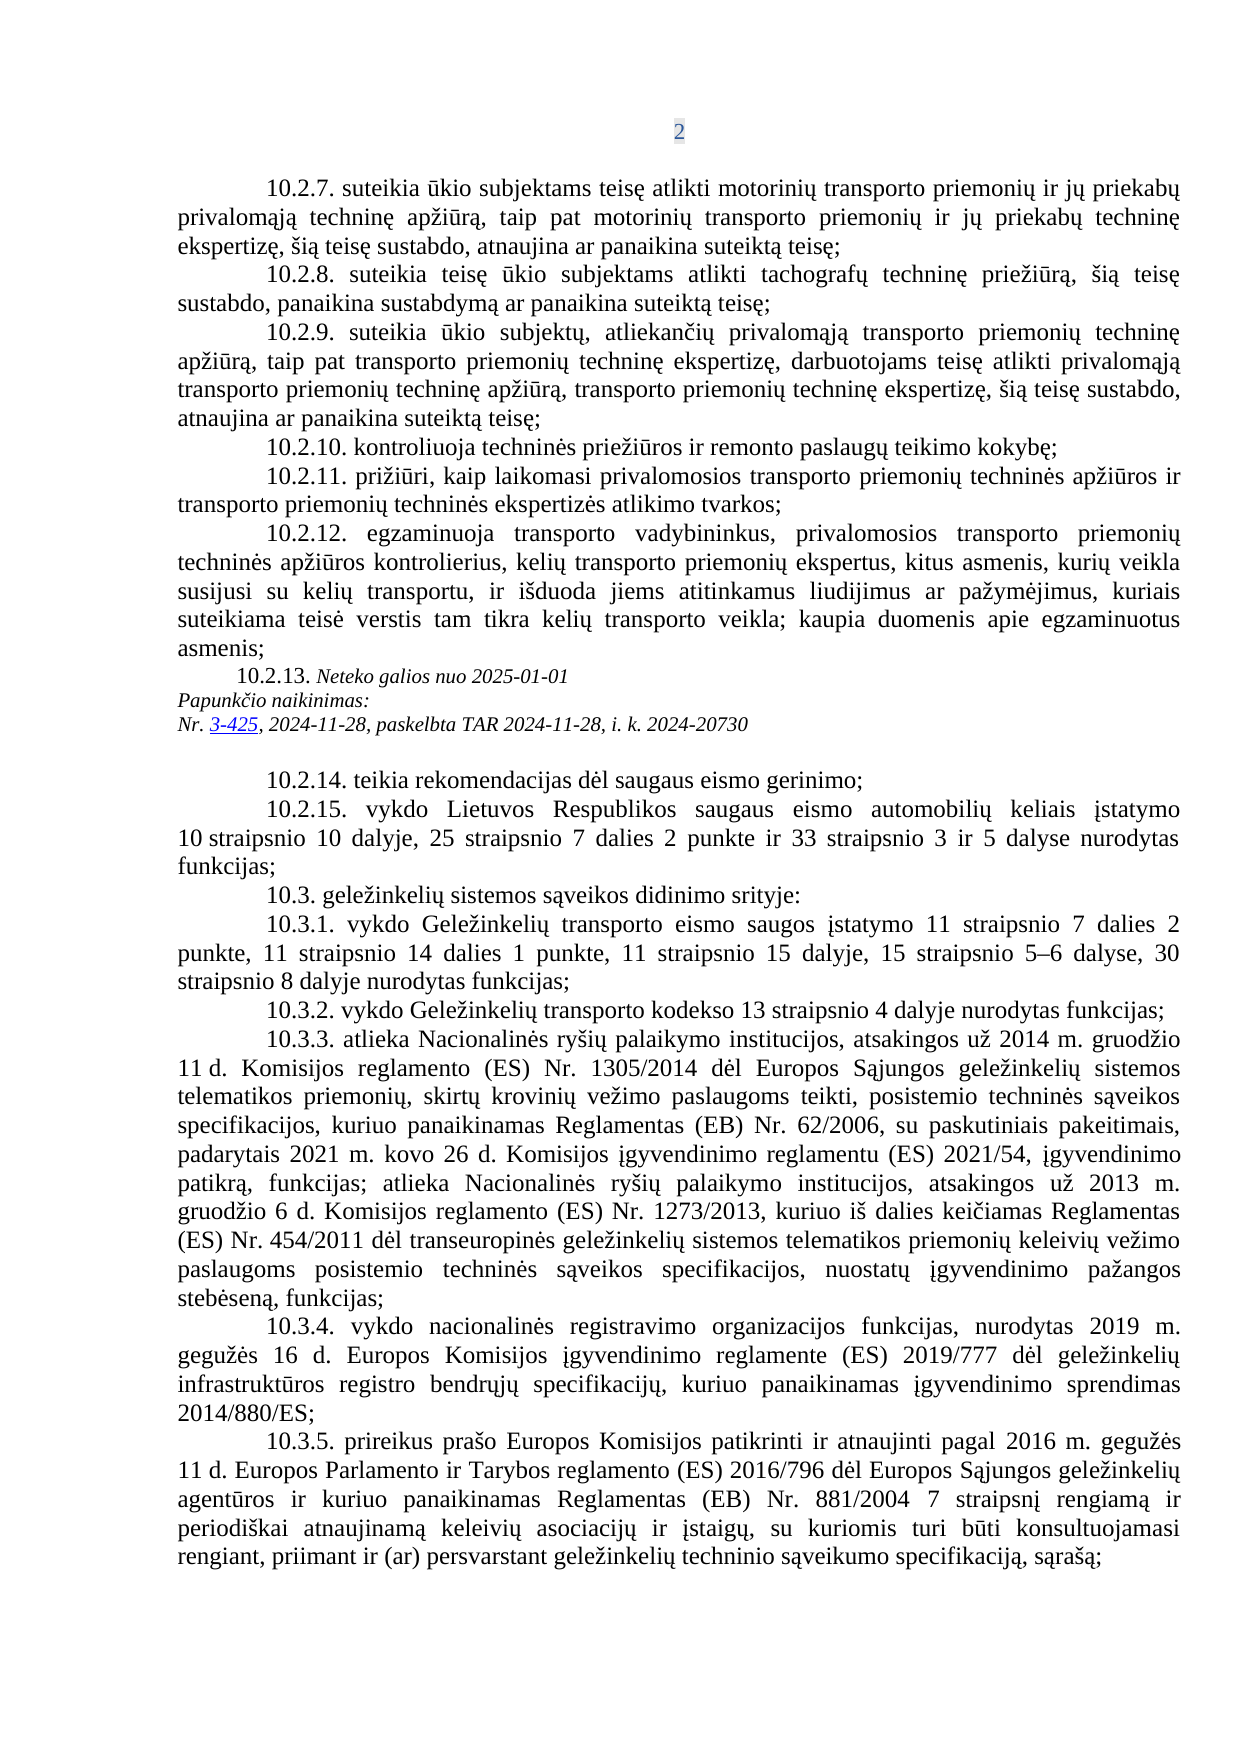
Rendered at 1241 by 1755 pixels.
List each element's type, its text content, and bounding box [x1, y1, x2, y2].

text 10.2.14. teikia rekomendacijas dėl saugaus eismo gerinimo; [177, 765, 1181, 794]
text Papunkčio naikinimas: [177, 688, 1181, 712]
text Nr. 3-425, 2024-11-28, paskelbta TAR 2024-11-28, i. k. 2024-20730 [177, 712, 1181, 736]
text 10.2.11. prižiūri, kaip laikomasi privalomosios transporto priemonių techninės apžiūros ir transporto priemonių techninės ekspertizės atlikimo tvarkos; [177, 461, 1181, 518]
text 10.2.10. kontroliuoja techninės priežiūros ir remonto paslaugų teikimo kokybę; [177, 432, 1181, 461]
text 10.2.12. egzaminuoja transporto vadybininkus, privalomosios transporto priemonių techninės apžiūros kontrolierius, kelių transporto priemonių ekspertus, kitus asmenis, kurių veikla susijusi su kelių transportu, ir išduoda jiems atitinkamus liudijimus ar pažymėjimus, kuriais suteikiama teisė verstis tam tikra kelių transporto veikla; kaupia duomenis apie egzaminuotus asmenis; [177, 518, 1181, 662]
text 10.3.3. atlieka Nacionalinės ryšių palaikymo institucijos, atsakingos už 2014 m. gruodžio 11 d. Komisijos reglamento (ES) Nr. 1305/2014 dėl Europos Sąjungos geležinkelių sistemos telematikos priemonių, skirtų krovinių vežimo paslaugoms teikti, posistemio techninės sąveikos specifikacijos, kuriuo panaikinamas Reglamentas (EB) Nr. 62/2006, su paskutiniais pakeitimais, padarytais 2021 m. kovo 26 d. Komisijos įgyvendinimo reglamentu (ES) 2021/54, įgyvendinimo patikrą, funkcijas; atlieka Nacionalinės ryšių palaikymo institucijos, atsakingos už 2013 m. gruodžio 6 d. Komisijos reglamento (ES) Nr. 1273/2013, kuriuo iš dalies keičiamas Reglamentas (ES) Nr. 454/2011 dėl transeuropinės geležinkelių sistemos telematikos priemonių keleivių vežimo paslaugoms posistemio techninės sąveikos specifikacijos, nuostatų įgyvendinimo pažangos stebėseną, funkcijas; [177, 1024, 1181, 1311]
text 10.3.5. prireikus prašo Europos Komisijos patikrinti ir atnaujinti pagal 2016 m. gegužės 11 d. Europos Parlamento ir Tarybos reglamento (ES) 2016/796 dėl Europos Sąjungos geležinkelių agentūros ir kuriuo panaikinamas Reglamentas (EB) Nr. 881/2004 7 straipsnį rengiamą ir periodiškai atnaujinamą keleivių asociacijų ir įstaigų, su kuriomis turi būti konsultuojamasi rengiant, priimant ir (ar) persvarstant geležinkelių techninio sąveikumo specifikaciją, sąrašą; [177, 1426, 1181, 1570]
text 10.3.4. vykdo nacionalinės registravimo organizacijos funkcijas, nurodytas 2019 m. gegužės 16 d. Europos Komisijos įgyvendinimo reglamente (ES) 2019/777 dėl geležinkelių infrastruktūros registro bendrųjų specifikacijų, kuriuo panaikinamas įgyvendinimo sprendimas 2014/880/ES; [177, 1311, 1181, 1426]
text 10.3.1. vykdo Geležinkelių transporto eismo saugos įstatymo 11 straipsnio 7 dalies 2 punkte, 11 straipsnio 14 dalies 1 punkte, 11 straipsnio 15 dalyje, 15 straipsnio 5–6 dalyse, 30 straipsnio 8 dalyje nurodytas funkcijas; [177, 909, 1181, 995]
text 10.2.13. Neteko galios nuo 2025-01-01 [177, 662, 1181, 688]
text 10.2.9. suteikia ūkio subjektų, atliekančių privalomąją transporto priemonių techninę apžiūrą, taip pat transporto priemonių techninę ekspertizę, darbuotojams teisę atlikti privalomąją transporto priemonių techninę apžiūrą, transporto priemonių techninę ekspertizę, šią teisę sustabdo, atnaujina ar panaikina suteiktą teisę; [177, 317, 1181, 432]
text 10.2.7. suteikia ūkio subjektams teisę atlikti motorinių transporto priemonių ir jų priekabų privalomąją techninę apžiūrą, taip pat motorinių transporto priemonių ir jų priekabų techninę ekspertizę, šią teisę sustabdo, atnaujina ar panaikina suteiktą teisę; [177, 173, 1181, 259]
text 10.2.8. suteikia teisę ūkio subjektams atlikti tachografų techninę priežiūrą, šią teisę sustabdo, panaikina sustabdymą ar panaikina suteiktą teisę; [177, 259, 1181, 317]
text 10.2.15. vykdo Lietuvos Respublikos saugaus eismo automobilių keliais įstatymo 10 straipsnio 10 dalyje, 25 straipsnio 7 dalies 2 punkte ir 33 straipsnio 3 ir 5 dalyse nurodytas funkcijas; [177, 794, 1181, 880]
text 10.3. geležinkelių sistemos sąveikos didinimo srityje: [177, 880, 1181, 909]
text 10.3.2. vykdo Geležinkelių transporto kodekso 13 straipsnio 4 dalyje nurodytas funkcijas; [177, 995, 1181, 1024]
